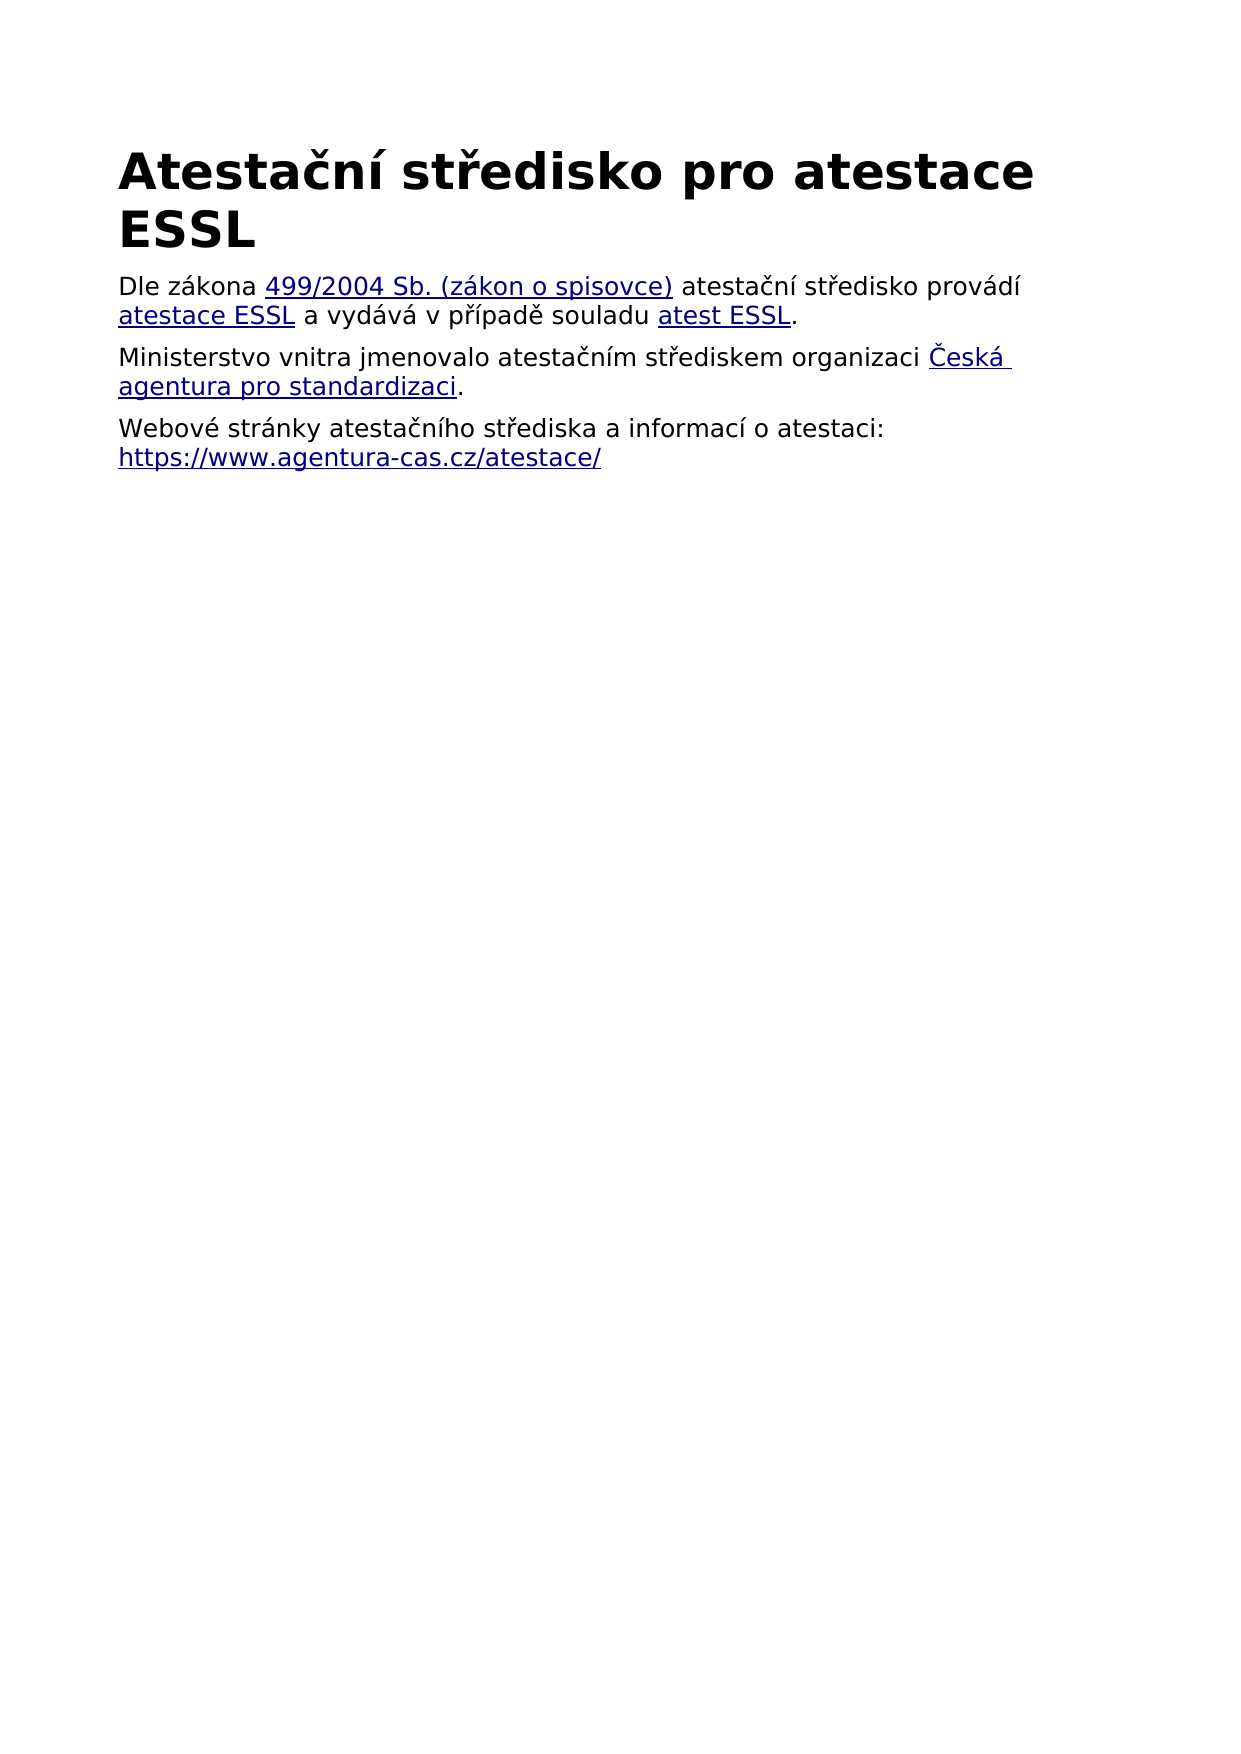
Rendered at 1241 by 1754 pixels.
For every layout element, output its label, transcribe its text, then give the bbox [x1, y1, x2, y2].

subtitle Atestační středisko pro atestace ESSL [118, 143, 1122, 259]
text Dle zákona 499/2004 Sb. (zákon o spisovce) atestační středisko provádí atestace ESSL a vydává v případě souladu atest ESSL. [118, 272, 1122, 330]
text Ministerstvo vnitra jmenovalo atestačním střediskem organizaci Česká agentura pro standardizaci. [118, 343, 1122, 401]
text Webové stránky atestačního střediska a informací o atestaci: https://www.agentura-cas.cz/atestace/ [118, 414, 1122, 472]
